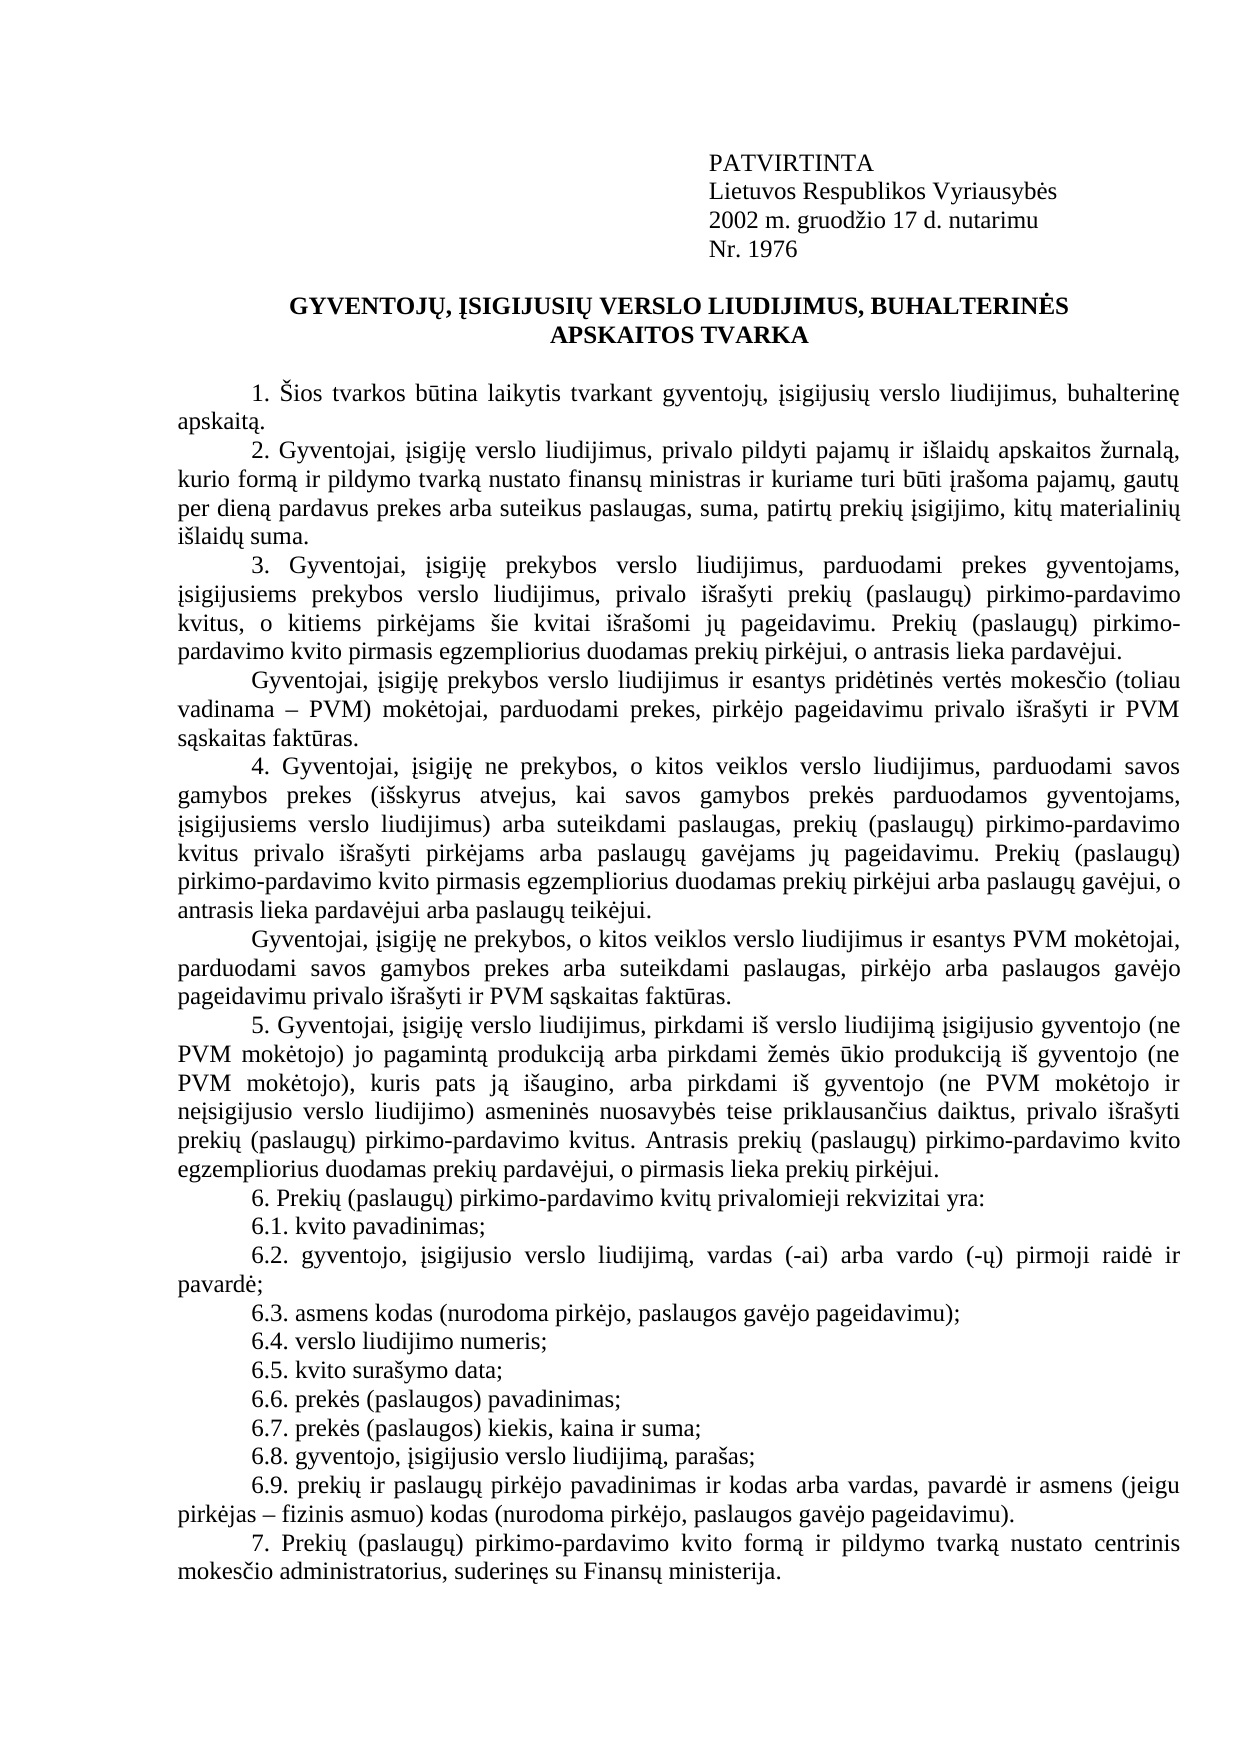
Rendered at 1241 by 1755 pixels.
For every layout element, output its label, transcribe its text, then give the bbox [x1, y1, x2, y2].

text GYVENTOJŲ, ĮSIGIJUSIŲ VERSLO LIUDIJIMUS, BUHALTERINĖS [177, 291, 1181, 320]
text 4. Gyventojai, įsigiję ne prekybos, o kitos veiklos verslo liudijimus, parduodami savos gamybos prekes (išskyrus atvejus, kai savos gamybos prekės parduodamos gyventojams, įsigijusiems verslo liudijimus) arba suteikdami paslaugas, prekių (paslaugų) pirkimo-pardavimo kvitus privalo išrašyti pirkėjams arba paslaugų gavėjams jų pageidavimu. Prekių (paslaugų) pirkimo-pardavimo kvito pirmasis egzempliorius duodamas prekių pirkėjui arba paslaugų gavėjui, o antrasis lieka pardavėjui arba paslaugų teikėjui. [177, 751, 1181, 924]
text 6.9. prekių ir paslaugų pirkėjo pavadinimas ir kodas arba vardas, pavardė ir asmens (jeigu pirkėjas – fizinis asmuo) kodas (nurodoma pirkėjo, paslaugos gavėjo pageidavimu). [177, 1470, 1181, 1528]
text 3. Gyventojai, įsigiję prekybos verslo liudijimus, parduodami prekes gyventojams, įsigijusiems prekybos verslo liudijimus, privalo išrašyti prekių (paslaugų) pirkimo-pardavimo kvitus, o kitiems pirkėjams šie kvitai išrašomi jų pageidavimu. Prekių (paslaugų) pirkimo-pardavimo kvito pirmasis egzempliorius duodamas prekių pirkėjui, o antrasis lieka pardavėjui. [177, 550, 1181, 665]
text 5. Gyventojai, įsigiję verslo liudijimus, pirkdami iš verslo liudijimą įsigijusio gyventojo (ne PVM mokėtojo) jo pagamintą produkciją arba pirkdami žemės ūkio produkciją iš gyventojo (ne PVM mokėtojo), kuris pats ją išaugino, arba pirkdami iš gyventojo (ne PVM mokėtojo ir neįsigijusio verslo liudijimo) asmeninės nuosavybės teise priklausančius daiktus, privalo išrašyti prekių (paslaugų) pirkimo-pardavimo kvitus. Antrasis prekių (paslaugų) pirkimo-pardavimo kvito egzempliorius duodamas prekių pardavėjui, o pirmasis lieka prekių pirkėjui. [177, 1010, 1181, 1183]
text 6. Prekių (paslaugų) pirkimo-pardavimo kvitų privalomieji rekvizitai yra: [177, 1183, 1181, 1211]
text 6.3. asmens kodas (nurodoma pirkėjo, paslaugos gavėjo pageidavimu); [177, 1298, 1181, 1326]
text 6.4. verslo liudijimo numeris; [177, 1326, 1181, 1355]
text 2002 m. gruodžio 17 d. nutarimu [177, 205, 1181, 234]
text 2. Gyventojai, įsigiję verslo liudijimus, privalo pildyti pajamų ir išlaidų apskaitos žurnalą, kurio formą ir pildymo tvarką nustato finansų ministras ir kuriame turi būti įrašoma pajamų, gautų per dieną pardavus prekes arba suteikus paslaugas, suma, patirtų prekių įsigijimo, kitų materialinių išlaidų suma. [177, 435, 1181, 550]
text 6.1. kvito pavadinimas; [177, 1211, 1181, 1240]
text Nr. 1976 [177, 234, 1181, 263]
text 6.6. prekės (paslaugos) pavadinimas; [177, 1384, 1181, 1413]
text Gyventojai, įsigiję prekybos verslo liudijimus ir esantys pridėtinės vertės mokesčio (toliau vadinama – PVM) mokėtojai, parduodami prekes, pirkėjo pageidavimu privalo išrašyti ir PVM sąskaitas faktūras. [177, 665, 1181, 751]
text 6.7. prekės (paslaugos) kiekis, kaina ir suma; [177, 1413, 1181, 1441]
text 7. Prekių (paslaugų) pirkimo-pardavimo kvito formą ir pildymo tvarką nustato centrinis mokesčio administratorius, suderinęs su Finansų ministerija. [177, 1528, 1181, 1585]
text 6.8. gyventojo, įsigijusio verslo liudijimą, parašas; [177, 1441, 1181, 1470]
text 1. Šios tvarkos būtina laikytis tvarkant gyventojų, įsigijusių verslo liudijimus, buhalterinę apskaitą. [177, 378, 1181, 435]
text Gyventojai, įsigiję ne prekybos, o kitos veiklos verslo liudijimus ir esantys PVM mokėtojai, parduodami savos gamybos prekes arba suteikdami paslaugas, pirkėjo arba paslaugos gavėjo pageidavimu privalo išrašyti ir PVM sąskaitas faktūras. [177, 924, 1181, 1010]
text PATVIRTINTA [177, 148, 1181, 176]
text Lietuvos Respublikos Vyriausybės [177, 176, 1181, 205]
text 6.2. gyventojo, įsigijusio verslo liudijimą, vardas (-ai) arba vardo (-ų) pirmoji raidė ir pavardė; [177, 1240, 1181, 1298]
text APSKAITOS TVARKA [177, 320, 1181, 349]
text 6.5. kvito surašymo data; [177, 1355, 1181, 1384]
